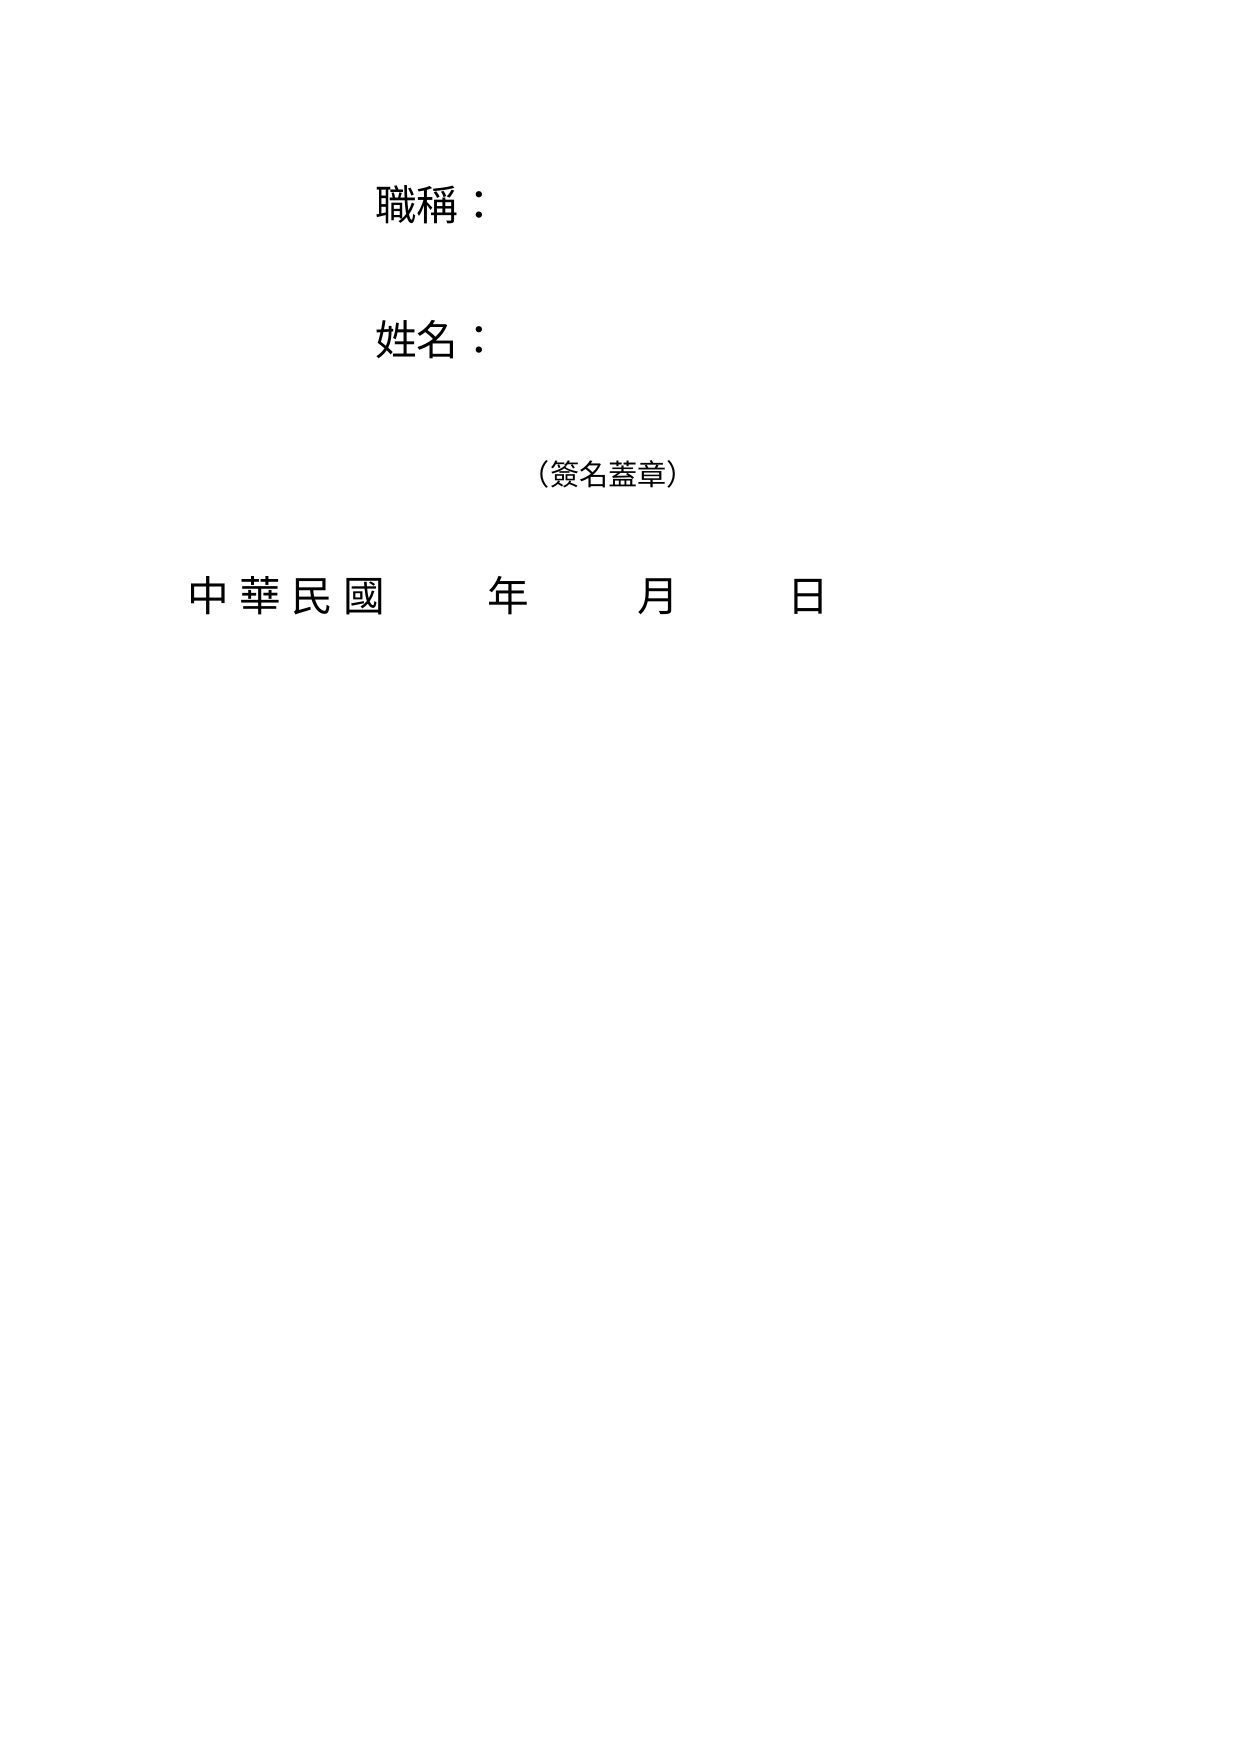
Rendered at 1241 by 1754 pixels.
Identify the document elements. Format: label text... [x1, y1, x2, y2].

text （簽名蓋章） [187, 435, 1053, 510]
text 職稱： [187, 164, 1053, 239]
text 姓名： [187, 300, 1053, 375]
text 中 華 民 國 年 月 日 [187, 556, 1053, 631]
